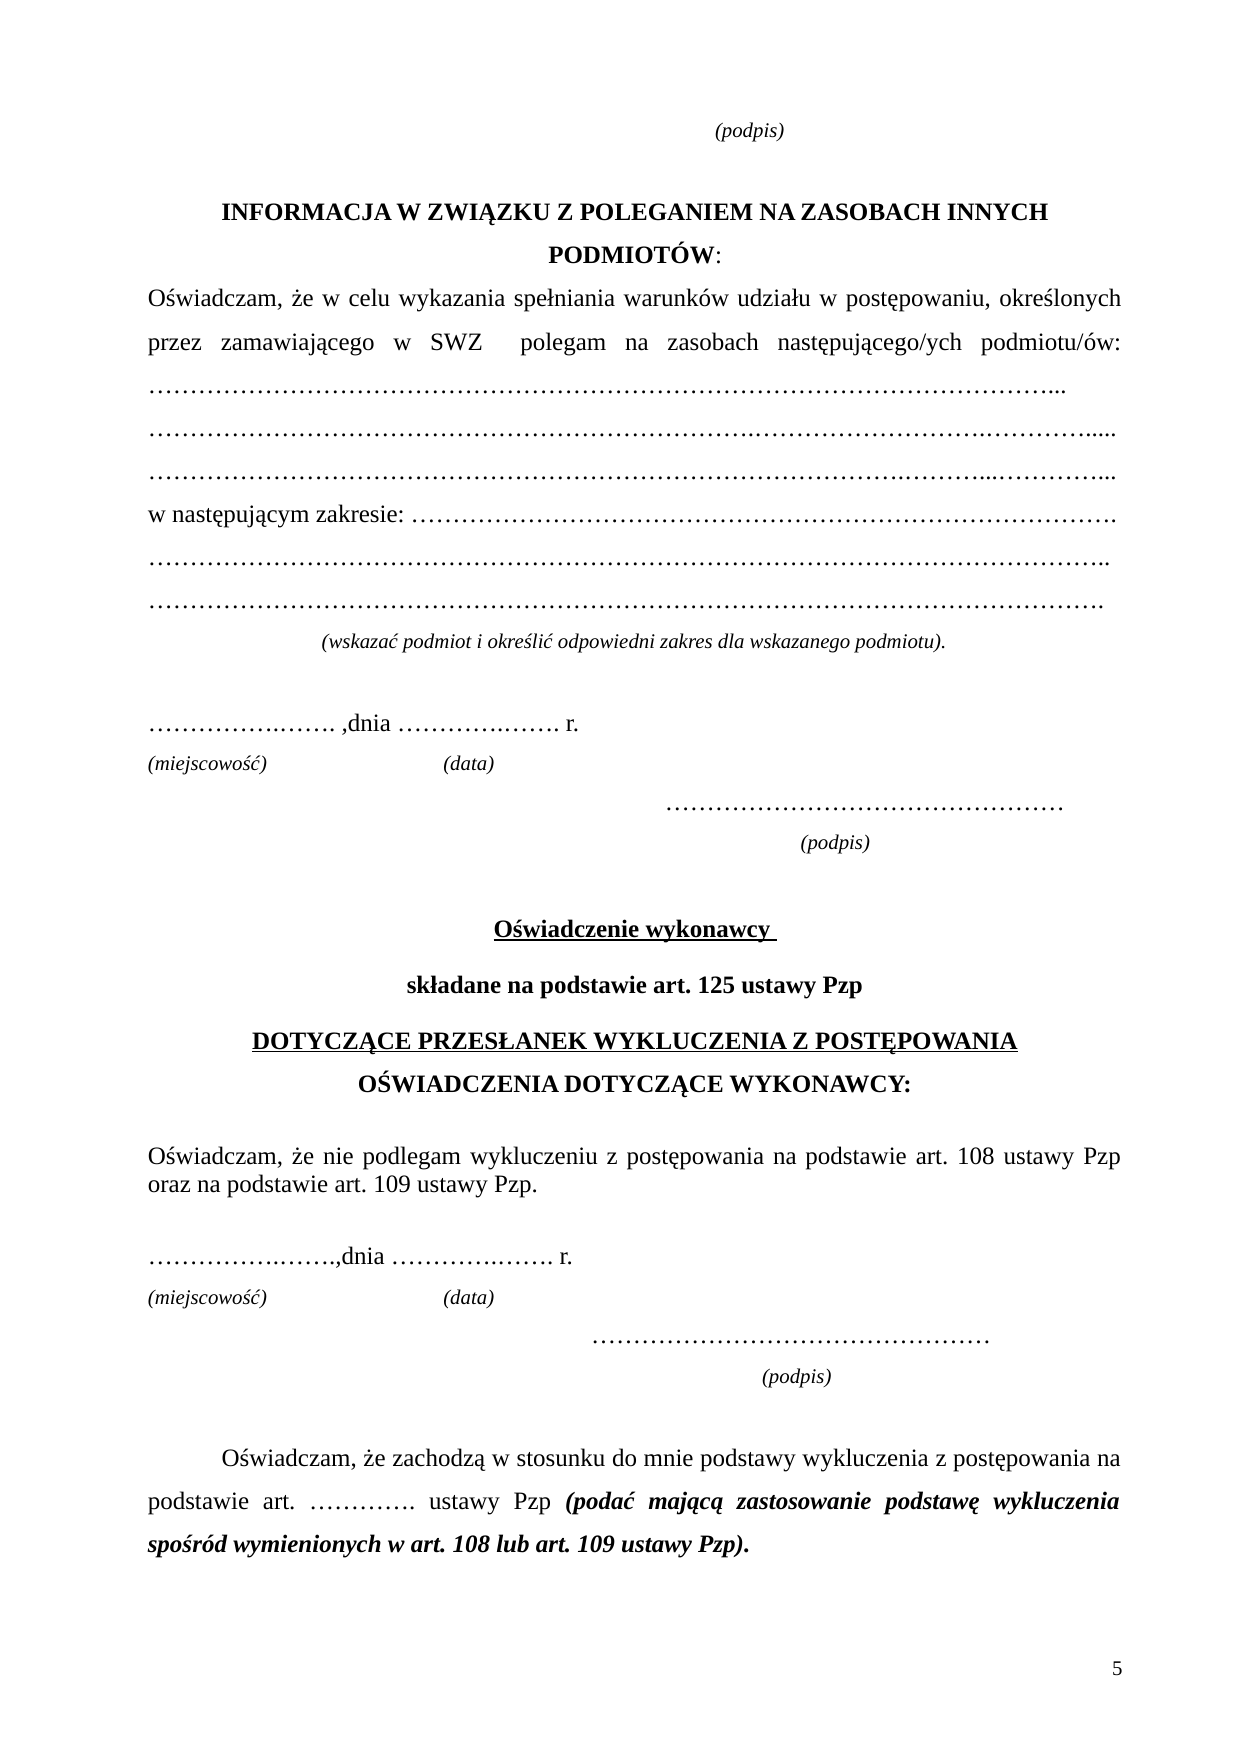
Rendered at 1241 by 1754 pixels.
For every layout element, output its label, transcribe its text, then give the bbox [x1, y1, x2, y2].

text (miejscowość) (data) [148, 751, 1122, 775]
text (podpis) [614, 1364, 1122, 1388]
text (podpis) [579, 830, 1122, 854]
text …………….……. ,dnia ………….……. r. [148, 708, 1122, 736]
text INFORMACJA W ZWIĄZKU Z POLEGANIEM NA ZASOBACH INNYCH PODMIOTÓW: [148, 197, 1122, 269]
text OŚWIADCZENIA DOTYCZĄCE WYKONAWCY: [148, 1069, 1122, 1098]
text Oświadczenie wykonawcy [148, 914, 1122, 943]
text składane na podstawie art. 125 ustawy Pzp [148, 970, 1122, 999]
text …………………………………………………………………………………………………….. ……………………………………………………………………………………………………. [148, 542, 1122, 614]
text DOTYCZĄCE PRZESŁANEK WYKLUCZENIA Z POSTĘPOWANIA [148, 1026, 1122, 1054]
text ……………………………………………………………….……………………….………….....……………………………………………………………………………….………...…………... [148, 413, 1122, 485]
text ………………………………………… [148, 787, 1122, 816]
text w następującym zakresie: …………………………………………………………………………. [148, 499, 1122, 528]
text ………………………………………… [148, 1321, 1122, 1349]
text (podpis) [272, 118, 1122, 142]
text (miejscowość) (data) [148, 1284, 1122, 1309]
text …………….…….,dnia ………….……. r. [148, 1241, 1122, 1270]
text Oświadczam, że w celu wykazania spełniania warunków udziału w postępowaniu, określonych przez zamawiającego w SWZ polegam na zasobach następującego/ych podmiotu/ów: ………………………………………………………………………………………………... [148, 283, 1122, 398]
text Oświadczam, że zachodzą w stosunku do mnie podstawy wykluczenia z postępowania na podstawie art. …………. ustawy Pzp (podać mającą zastosowanie podstawę wykluczenia spośród wymienionych w art. 108 lub art. 109 ustawy Pzp). [148, 1443, 1122, 1558]
text (wskazać podmiot i określić odpowiedni zakres dla wskazanego podmiotu). [148, 628, 1122, 653]
list Oświadczam, że nie podlegam wykluczeniu z postępowania na podstawie art. 108 ustawy Pzp oraz na podstawie art. 109 ustawy Pzp. [148, 1141, 1122, 1198]
